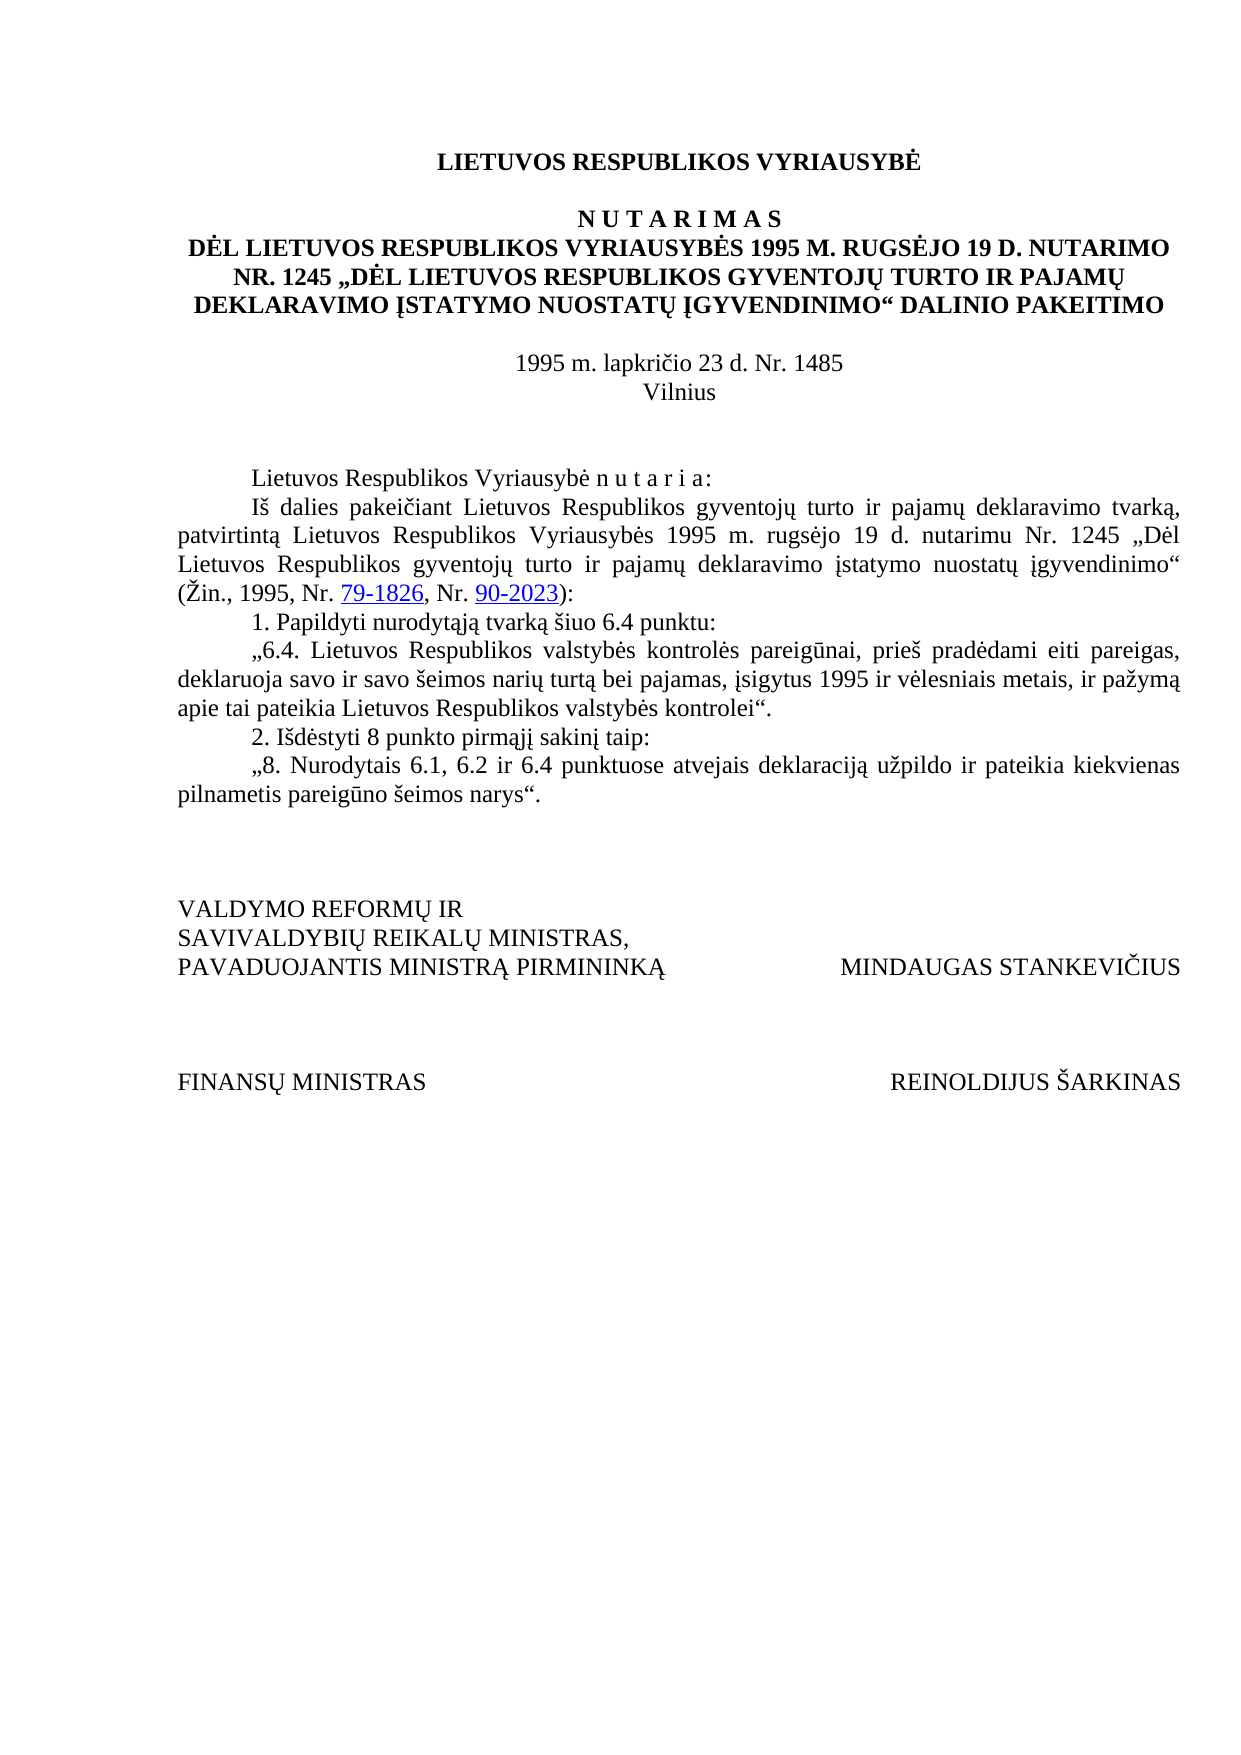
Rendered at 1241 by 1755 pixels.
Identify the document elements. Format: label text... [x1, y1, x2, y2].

text 1995 m. lapkričio 23 d. Nr. 1485 [177, 348, 1181, 377]
text 2. Išdėstyti 8 punkto pirmąjį sakinį taip: [177, 722, 1181, 751]
text VALDYMO REFORMŲ IR [177, 894, 1181, 923]
text 1. Papildyti nurodytąją tvarką šiuo 6.4 punktu: [177, 607, 1181, 636]
text LIETUVOS RESPUBLIKOS VYRIAUSYBĖ [177, 147, 1181, 176]
text Lietuvos Respublikos Vyriausybė nutaria: [177, 463, 1181, 492]
text Iš dalies pakeičiant Lietuvos Respublikos gyventojų turto ir pajamų deklaravimo tvarką, patvirtintą Lietuvos Respublikos Vyriausybės 1995 m. rugsėjo 19 d. nutarimu Nr. 1245 „Dėl Lietuvos Respublikos gyventojų turto ir pajamų deklaravimo įstatymo nuostatų įgyvendinimo“ (Žin., 1995, Nr. 79-1826, Nr. 90-2023): [177, 492, 1181, 607]
text Vilnius [177, 377, 1181, 406]
text „8. Nurodytais 6.1, 6.2 ir 6.4 punktuose atvejais deklaraciją užpildo ir pateikia kiekvienas pilnametis pareigūno šeimos narys“. [177, 751, 1181, 808]
text PAVADUOJANTIS MINISTRĄ PIRMININKĄ MINDAUGAS STANKEVIČIUS [177, 952, 1181, 981]
text SAVIVALDYBIŲ REIKALŲ MINISTRAS, [177, 923, 1181, 952]
text N U T A R I M A S [177, 204, 1181, 233]
text DĖL LIETUVOS RESPUBLIKOS VYRIAUSYBĖS 1995 M. RUGSĖJO 19 D. NUTARIMO NR. 1245 „DĖL LIETUVOS RESPUBLIKOS GYVENTOJŲ TURTO IR PAJAMŲ DEKLARAVIMO ĮSTATYMO NUOSTATŲ ĮGYVENDINIMO“ DALINIO PAKEITIMO [177, 233, 1181, 319]
text FINANSŲ MINISTRAS REINOLDIJUS ŠARKINAS [177, 1067, 1181, 1096]
text „6.4. Lietuvos Respublikos valstybės kontrolės pareigūnai, prieš pradėdami eiti pareigas, deklaruoja savo ir savo šeimos narių turtą bei pajamas, įsigytus 1995 ir vėlesniais metais, ir pažymą apie tai pateikia Lietuvos Respublikos valstybės kontrolei“. [177, 636, 1181, 722]
